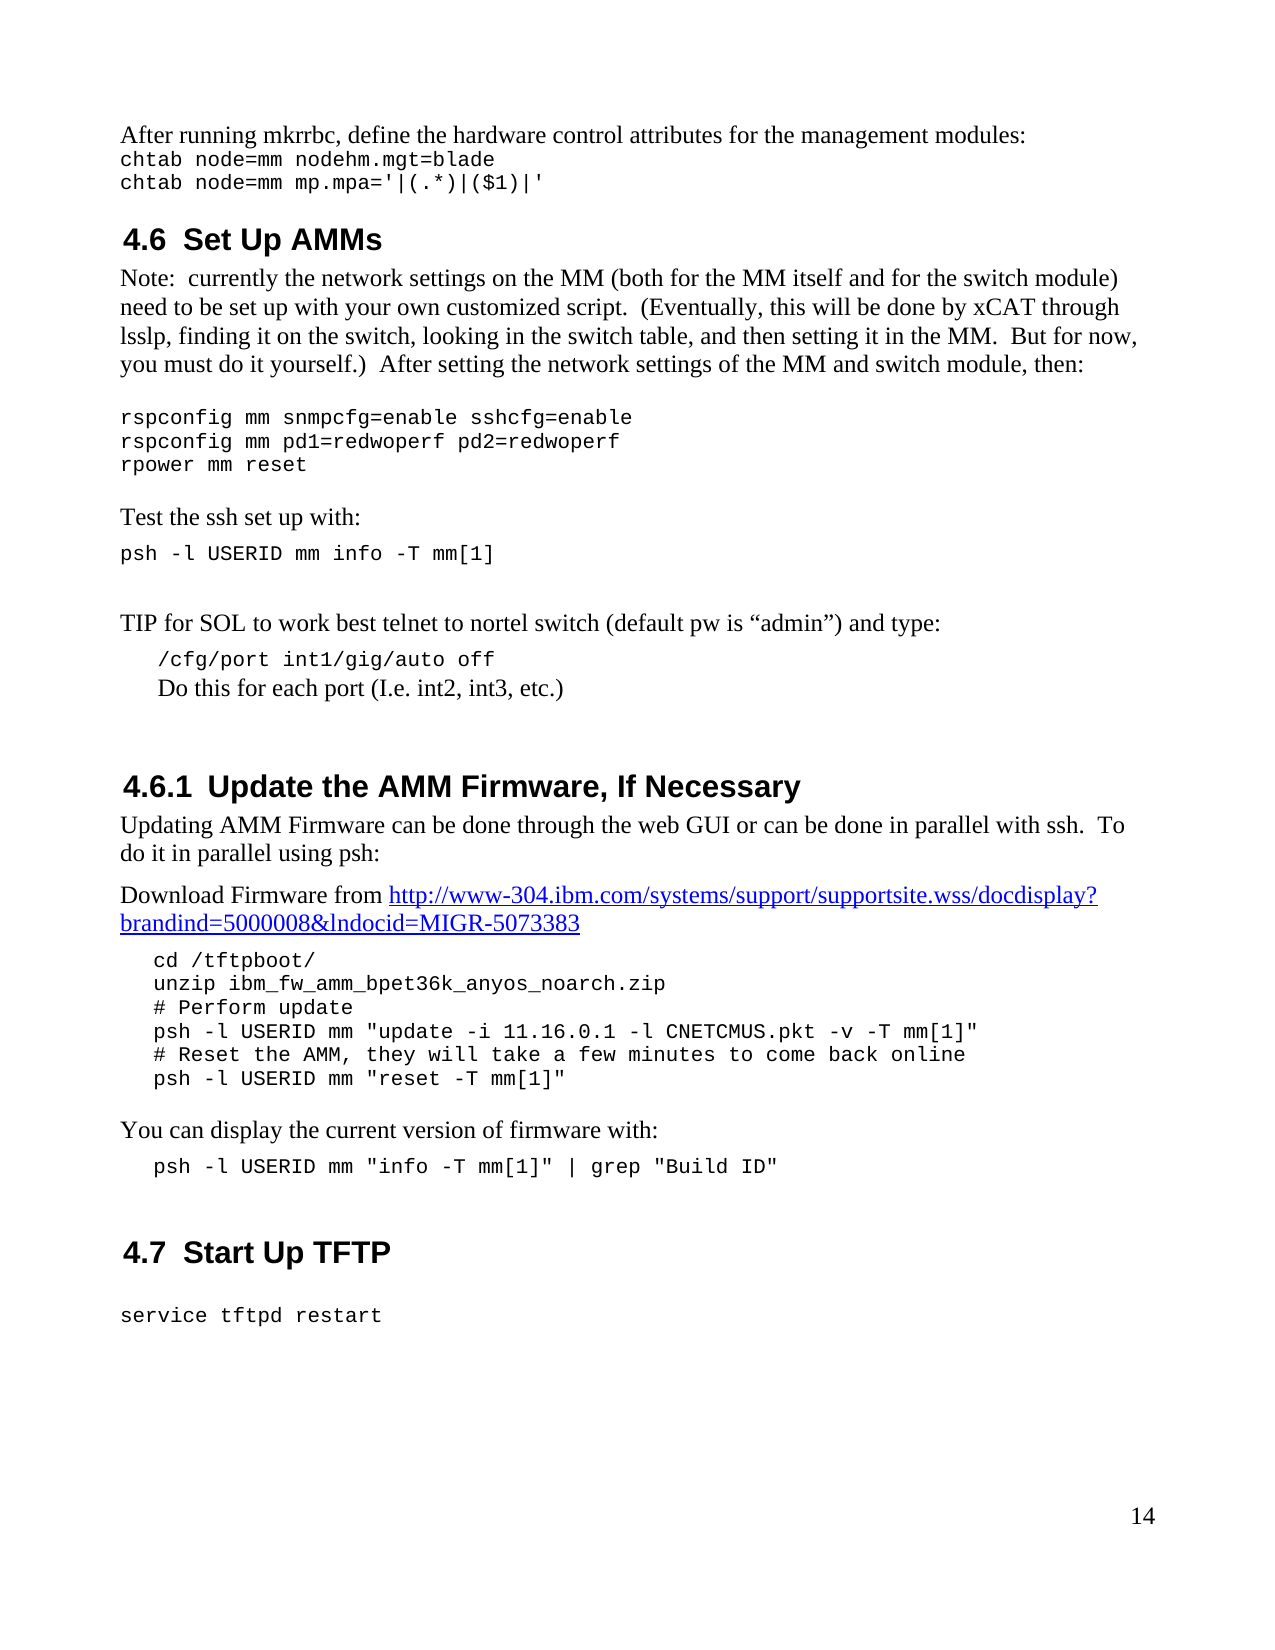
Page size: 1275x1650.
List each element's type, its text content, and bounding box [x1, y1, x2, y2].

text # Perform update [120, 997, 1155, 1021]
text Test the ssh set up with: [120, 502, 1155, 530]
text Updating AMM Firmware can be done through the web GUI or can be done in parallel with ssh. To do it in parallel using psh: [120, 810, 1155, 867]
text chtab node=mm nodehm.mgt=blade [120, 149, 1155, 172]
text cd /tftpboot/ [120, 950, 1155, 973]
text TIP for SOL to work best telnet to nortel switch (default pw is “admin”) and type: [120, 608, 1155, 636]
text Note: currently the network settings on the MM (both for the MM itself and for the switch module) need to be set up with your own customized script. (Eventually, this will be done by xCAT through lsslp, finding it on the switch, looking in the switch table, and then setting it in the MM. But for now, you must do it yourself.) After setting the network settings of the MM and switch module, then: [120, 263, 1155, 378]
text Download Firmware from http://www-304.ibm.com/systems/support/supportsite.wss/docdisplay?brandind=5000008&lndocid=MIGR-5073383 [120, 880, 1155, 937]
text rspconfig mm pd1=redwoperf pd2=redwoperf [120, 431, 1155, 454]
text rpower mm reset [120, 454, 1155, 478]
text /cfg/port int1/gig/auto off [157, 649, 1155, 673]
text psh -l USERID mm "update -i 11.16.0.1 -l CNETCMUS.pkt -v -T mm[1]" [120, 1021, 1155, 1044]
subtitle Update the AMM Firmware, If Necessary [123, 768, 1155, 803]
text psh -l USERID mm "reset -T mm[1]" [120, 1068, 1155, 1092]
text unzip ibm_fw_amm_bpet36k_anyos_noarch.zip [120, 973, 1155, 997]
text chtab node=mm mp.mpa='|(.*)|($1)|' [120, 172, 1155, 196]
text service tftpd restart [120, 1305, 1155, 1328]
text You can display the current version of firmware with: [120, 1115, 1155, 1144]
text psh -l USERID mm "info -T mm[1]" | grep "Build ID" [120, 1157, 1155, 1180]
subtitle Start Up TFTP [123, 1234, 1155, 1270]
text Do this for each port (I.e. int2, int3, etc.) [157, 673, 1155, 701]
text psh -l USERID mm info -T mm[1] [120, 543, 1155, 566]
text After running mkrrbc, define the hardware control attributes for the management modules: [120, 120, 1155, 149]
text # Reset the AMM, they will take a few minutes to come back online [120, 1044, 1155, 1068]
subtitle Set Up AMMs [123, 221, 1155, 257]
text rspconfig mm snmpcfg=enable sshcfg=enable [120, 407, 1155, 431]
